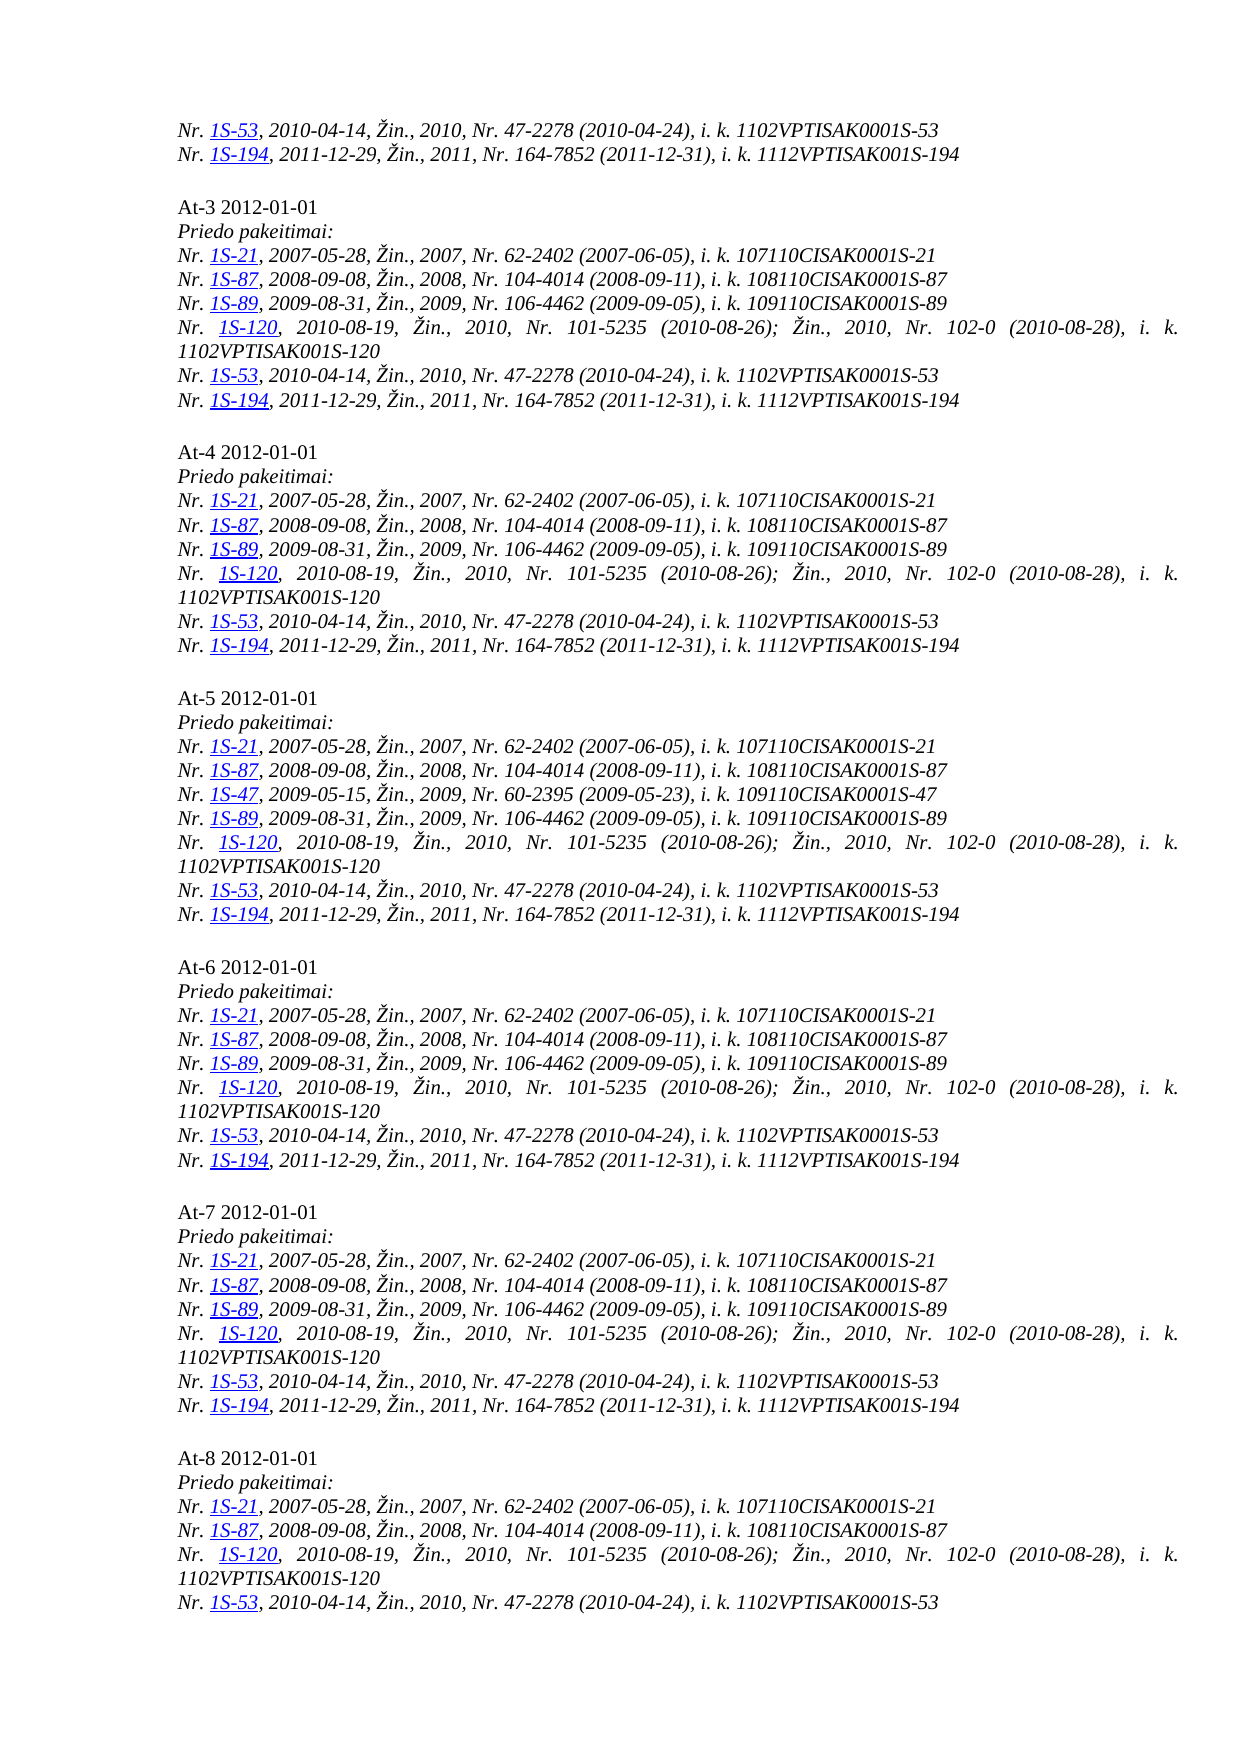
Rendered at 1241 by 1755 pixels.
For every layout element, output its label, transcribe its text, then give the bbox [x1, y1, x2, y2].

text Priedo pakeitimai: [177, 1224, 1181, 1248]
text Nr. 1S-87, 2008-09-08, Žin., 2008, Nr. 104-4014 (2008-09-11), i. k. 108110CISAK0001S-87 [177, 1272, 1181, 1297]
text Priedo pakeitimai: [177, 1470, 1181, 1494]
text Nr. 1S-87, 2008-09-08, Žin., 2008, Nr. 104-4014 (2008-09-11), i. k. 108110CISAK0001S-87 [177, 758, 1181, 782]
text Nr. 1S-21, 2007-05-28, Žin., 2007, Nr. 62-2402 (2007-06-05), i. k. 107110CISAK0001S-21 [177, 488, 1181, 512]
text At-6 2012-01-01 [177, 955, 1181, 979]
text Nr. 1S-120, 2010-08-19, Žin., 2010, Nr. 101-5235 (2010-08-26); Žin., 2010, Nr. 102-0 (2010-08-28), i. k. 1102VPTISAK001S-120 [177, 830, 1181, 878]
text Nr. 1S-89, 2009-08-31, Žin., 2009, Nr. 106-4462 (2009-09-05), i. k. 109110CISAK0001S-89 [177, 537, 1181, 561]
text Nr. 1S-194, 2011-12-29, Žin., 2011, Nr. 164-7852 (2011-12-31), i. k. 1112VPTISAK001S-194 [177, 633, 1181, 657]
text Priedo pakeitimai: [177, 710, 1181, 734]
text Nr. 1S-87, 2008-09-08, Žin., 2008, Nr. 104-4014 (2008-09-11), i. k. 108110CISAK0001S-87 [177, 512, 1181, 537]
text Nr. 1S-89, 2009-08-31, Žin., 2009, Nr. 106-4462 (2009-09-05), i. k. 109110CISAK0001S-89 [177, 1051, 1181, 1075]
text Nr. 1S-21, 2007-05-28, Žin., 2007, Nr. 62-2402 (2007-06-05), i. k. 107110CISAK0001S-21 [177, 1494, 1181, 1518]
text At-8 2012-01-01 [177, 1446, 1181, 1470]
text Priedo pakeitimai: [177, 219, 1181, 243]
text Nr. 1S-120, 2010-08-19, Žin., 2010, Nr. 101-5235 (2010-08-26); Žin., 2010, Nr. 102-0 (2010-08-28), i. k. 1102VPTISAK001S-120 [177, 1542, 1181, 1590]
text Nr. 1S-120, 2010-08-19, Žin., 2010, Nr. 101-5235 (2010-08-26); Žin., 2010, Nr. 102-0 (2010-08-28), i. k. 1102VPTISAK001S-120 [177, 1321, 1181, 1369]
text Nr. 1S-21, 2007-05-28, Žin., 2007, Nr. 62-2402 (2007-06-05), i. k. 107110CISAK0001S-21 [177, 1248, 1181, 1272]
text Priedo pakeitimai: [177, 979, 1181, 1003]
text Nr. 1S-194, 2011-12-29, Žin., 2011, Nr. 164-7852 (2011-12-31), i. k. 1112VPTISAK001S-194 [177, 902, 1181, 926]
text Nr. 1S-21, 2007-05-28, Žin., 2007, Nr. 62-2402 (2007-06-05), i. k. 107110CISAK0001S-21 [177, 734, 1181, 758]
text Nr. 1S-120, 2010-08-19, Žin., 2010, Nr. 101-5235 (2010-08-26); Žin., 2010, Nr. 102-0 (2010-08-28), i. k. 1102VPTISAK001S-120 [177, 1075, 1181, 1123]
text Nr. 1S-21, 2007-05-28, Žin., 2007, Nr. 62-2402 (2007-06-05), i. k. 107110CISAK0001S-21 [177, 1003, 1181, 1027]
text Nr. 1S-53, 2010-04-14, Žin., 2010, Nr. 47-2278 (2010-04-24), i. k. 1102VPTISAK0001S-53 [177, 1123, 1181, 1147]
text Nr. 1S-89, 2009-08-31, Žin., 2009, Nr. 106-4462 (2009-09-05), i. k. 109110CISAK0001S-89 [177, 1297, 1181, 1321]
text Nr. 1S-120, 2010-08-19, Žin., 2010, Nr. 101-5235 (2010-08-26); Žin., 2010, Nr. 102-0 (2010-08-28), i. k. 1102VPTISAK001S-120 [177, 561, 1181, 609]
text Nr. 1S-53, 2010-04-14, Žin., 2010, Nr. 47-2278 (2010-04-24), i. k. 1102VPTISAK0001S-53 [177, 363, 1181, 387]
text Nr. 1S-53, 2010-04-14, Žin., 2010, Nr. 47-2278 (2010-04-24), i. k. 1102VPTISAK0001S-53 [177, 878, 1181, 902]
text Nr. 1S-47, 2009-05-15, Žin., 2009, Nr. 60-2395 (2009-05-23), i. k. 109110CISAK0001S-47 [177, 782, 1181, 806]
text Nr. 1S-87, 2008-09-08, Žin., 2008, Nr. 104-4014 (2008-09-11), i. k. 108110CISAK0001S-87 [177, 1518, 1181, 1542]
text Nr. 1S-21, 2007-05-28, Žin., 2007, Nr. 62-2402 (2007-06-05), i. k. 107110CISAK0001S-21 [177, 243, 1181, 267]
text Nr. 1S-120, 2010-08-19, Žin., 2010, Nr. 101-5235 (2010-08-26); Žin., 2010, Nr. 102-0 (2010-08-28), i. k. 1102VPTISAK001S-120 [177, 315, 1181, 363]
text At-4 2012-01-01 [177, 440, 1181, 464]
text Nr. 1S-194, 2011-12-29, Žin., 2011, Nr. 164-7852 (2011-12-31), i. k. 1112VPTISAK001S-194 [177, 142, 1181, 166]
text Nr. 1S-53, 2010-04-14, Žin., 2010, Nr. 47-2278 (2010-04-24), i. k. 1102VPTISAK0001S-53 [177, 118, 1181, 142]
text Nr. 1S-53, 2010-04-14, Žin., 2010, Nr. 47-2278 (2010-04-24), i. k. 1102VPTISAK0001S-53 [177, 1369, 1181, 1393]
text Nr. 1S-194, 2011-12-29, Žin., 2011, Nr. 164-7852 (2011-12-31), i. k. 1112VPTISAK001S-194 [177, 1147, 1181, 1172]
text Nr. 1S-194, 2011-12-29, Žin., 2011, Nr. 164-7852 (2011-12-31), i. k. 1112VPTISAK001S-194 [177, 1393, 1181, 1417]
text Nr. 1S-194, 2011-12-29, Žin., 2011, Nr. 164-7852 (2011-12-31), i. k. 1112VPTISAK001S-194 [177, 387, 1181, 412]
text Priedo pakeitimai: [177, 464, 1181, 488]
text Nr. 1S-89, 2009-08-31, Žin., 2009, Nr. 106-4462 (2009-09-05), i. k. 109110CISAK0001S-89 [177, 806, 1181, 830]
text At-5 2012-01-01 [177, 686, 1181, 710]
text Nr. 1S-87, 2008-09-08, Žin., 2008, Nr. 104-4014 (2008-09-11), i. k. 108110CISAK0001S-87 [177, 1027, 1181, 1051]
text At-3 2012-01-01 [177, 195, 1181, 219]
text Nr. 1S-87, 2008-09-08, Žin., 2008, Nr. 104-4014 (2008-09-11), i. k. 108110CISAK0001S-87 [177, 267, 1181, 291]
text At-7 2012-01-01 [177, 1200, 1181, 1224]
text Nr. 1S-53, 2010-04-14, Žin., 2010, Nr. 47-2278 (2010-04-24), i. k. 1102VPTISAK0001S-53 [177, 1590, 1181, 1614]
text Nr. 1S-53, 2010-04-14, Žin., 2010, Nr. 47-2278 (2010-04-24), i. k. 1102VPTISAK0001S-53 [177, 609, 1181, 633]
text Nr. 1S-89, 2009-08-31, Žin., 2009, Nr. 106-4462 (2009-09-05), i. k. 109110CISAK0001S-89 [177, 291, 1181, 315]
